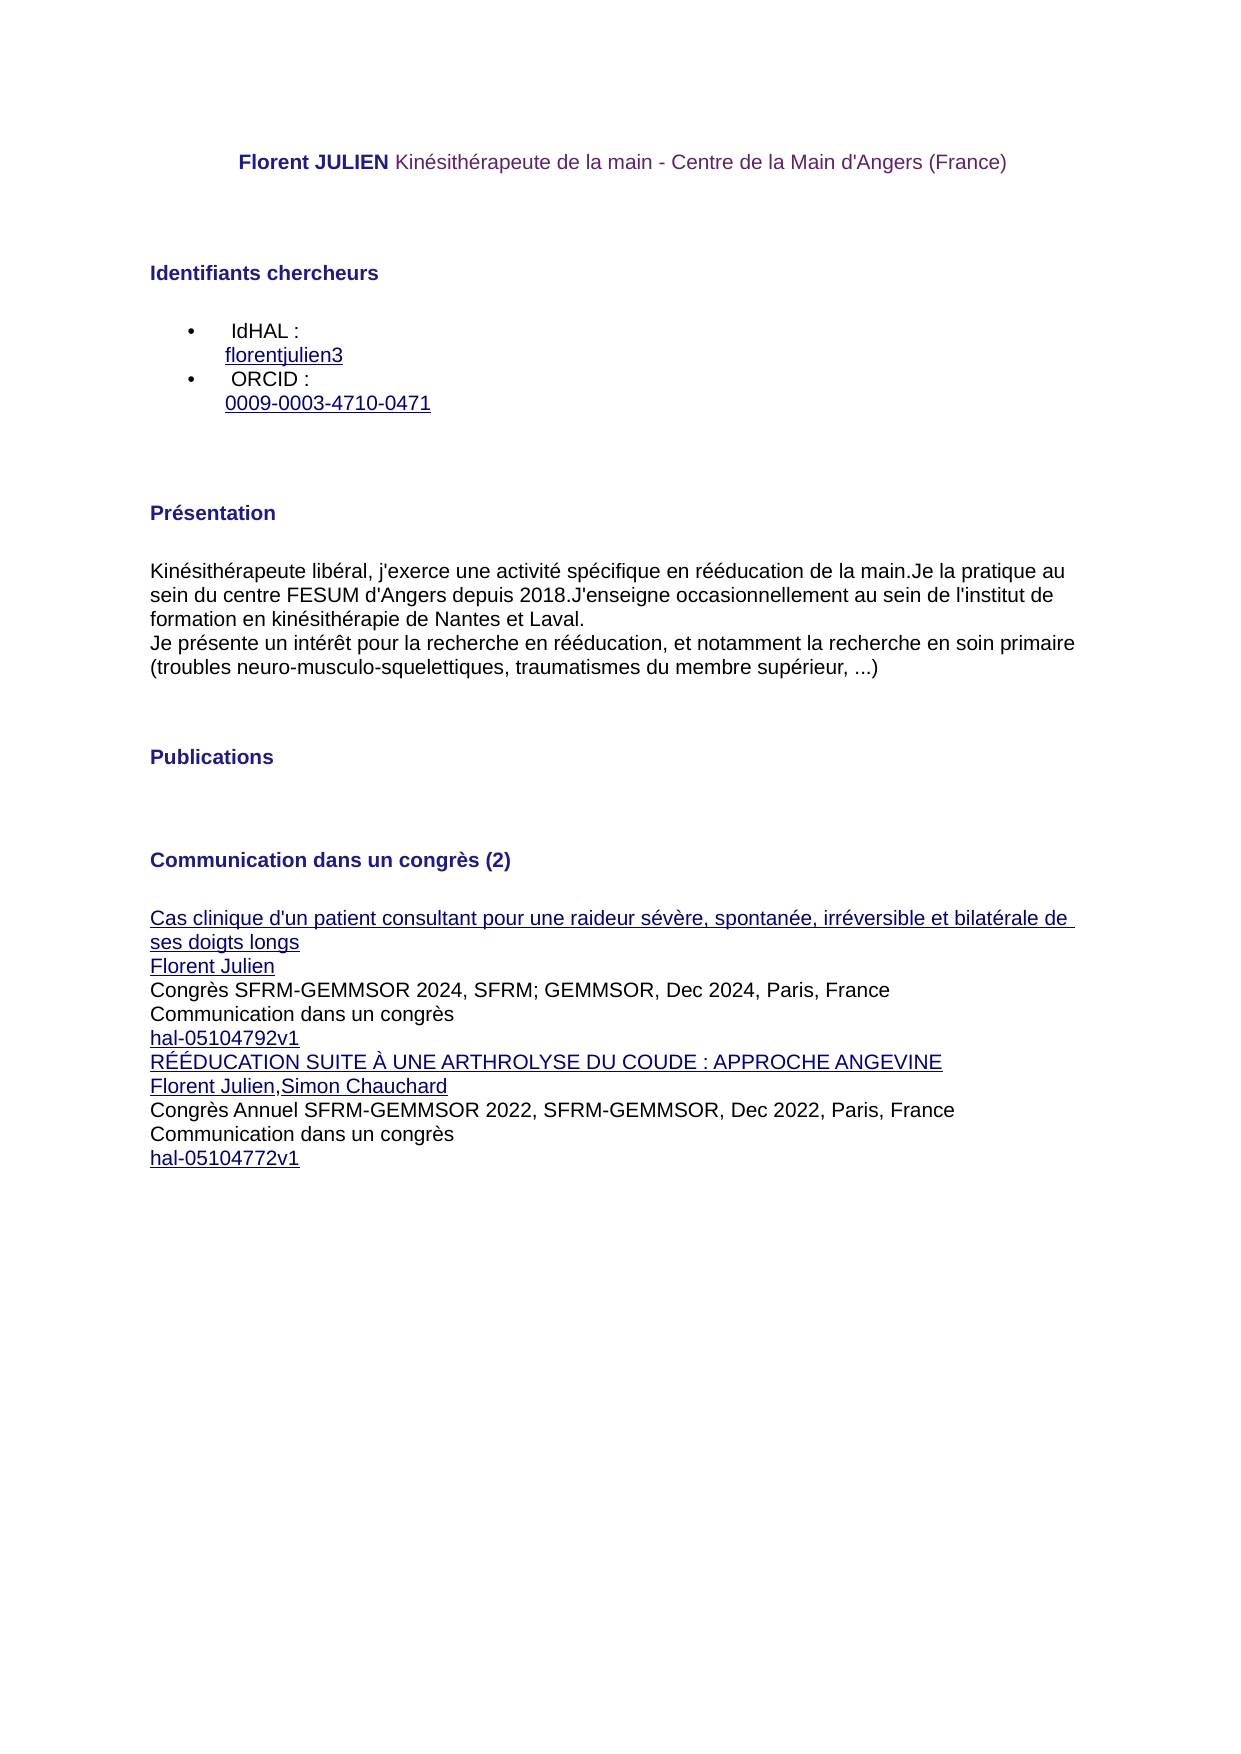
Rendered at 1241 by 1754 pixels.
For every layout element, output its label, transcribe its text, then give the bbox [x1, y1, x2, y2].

list florentjulien3 [187, 343, 1090, 367]
subtitle Florent JULIEN Kinésithérapeute de la main - Centre de la Main d'Angers (France) [150, 150, 1090, 174]
list IdHAL : [187, 319, 1090, 343]
subtitle Publications [150, 745, 1090, 769]
subtitle Présentation [150, 501, 1090, 525]
subtitle Identifiants chercheurs [150, 260, 1090, 284]
list 0009-0003-4710-0471 [187, 391, 1090, 414]
subtitle Communication dans un congrès (2) [150, 848, 1090, 872]
text Kinésithérapeute libéral, j'exerce une activité spécifique en rééducation de la main.Je la pratique au sein du centre FESUM d'Angers depuis 2018.J'enseigne occasionnellement au sein de l'institut de formation en kinésithérapie de Nantes et Laval. [150, 559, 1090, 631]
list ORCID : [187, 367, 1090, 391]
text Je présente un intérêt pour la recherche en rééducation, et notamment la recherche en soin primaire (troubles neuro-musculo-squelettiques, traumatismes du membre supérieur, ...) [150, 631, 1090, 679]
table_cell RÉÉDUCATION SUITE À UNE ARTHROLYSE DU COUDE : APPROCHE ANGEVINE Florent Julien,Simon Chauchard Congrès Annuel SFRM-GEMMSOR 2022, SFRM-GEMMSOR, Dec 2022, Paris, France Communication dans un congrès hal-05104772v1 [150, 1050, 1090, 1170]
table_header Cas clinique d'un patient consultant pour une raideur sévère, spontanée, irréversible et bilatérale de ses doigts longs Florent Julien Congrès SFRM-GEMMSOR 2024, SFRM; GEMMSOR, Dec 2024, Paris, France Communication dans un congrès hal-05104792v1 [150, 906, 1090, 1050]
